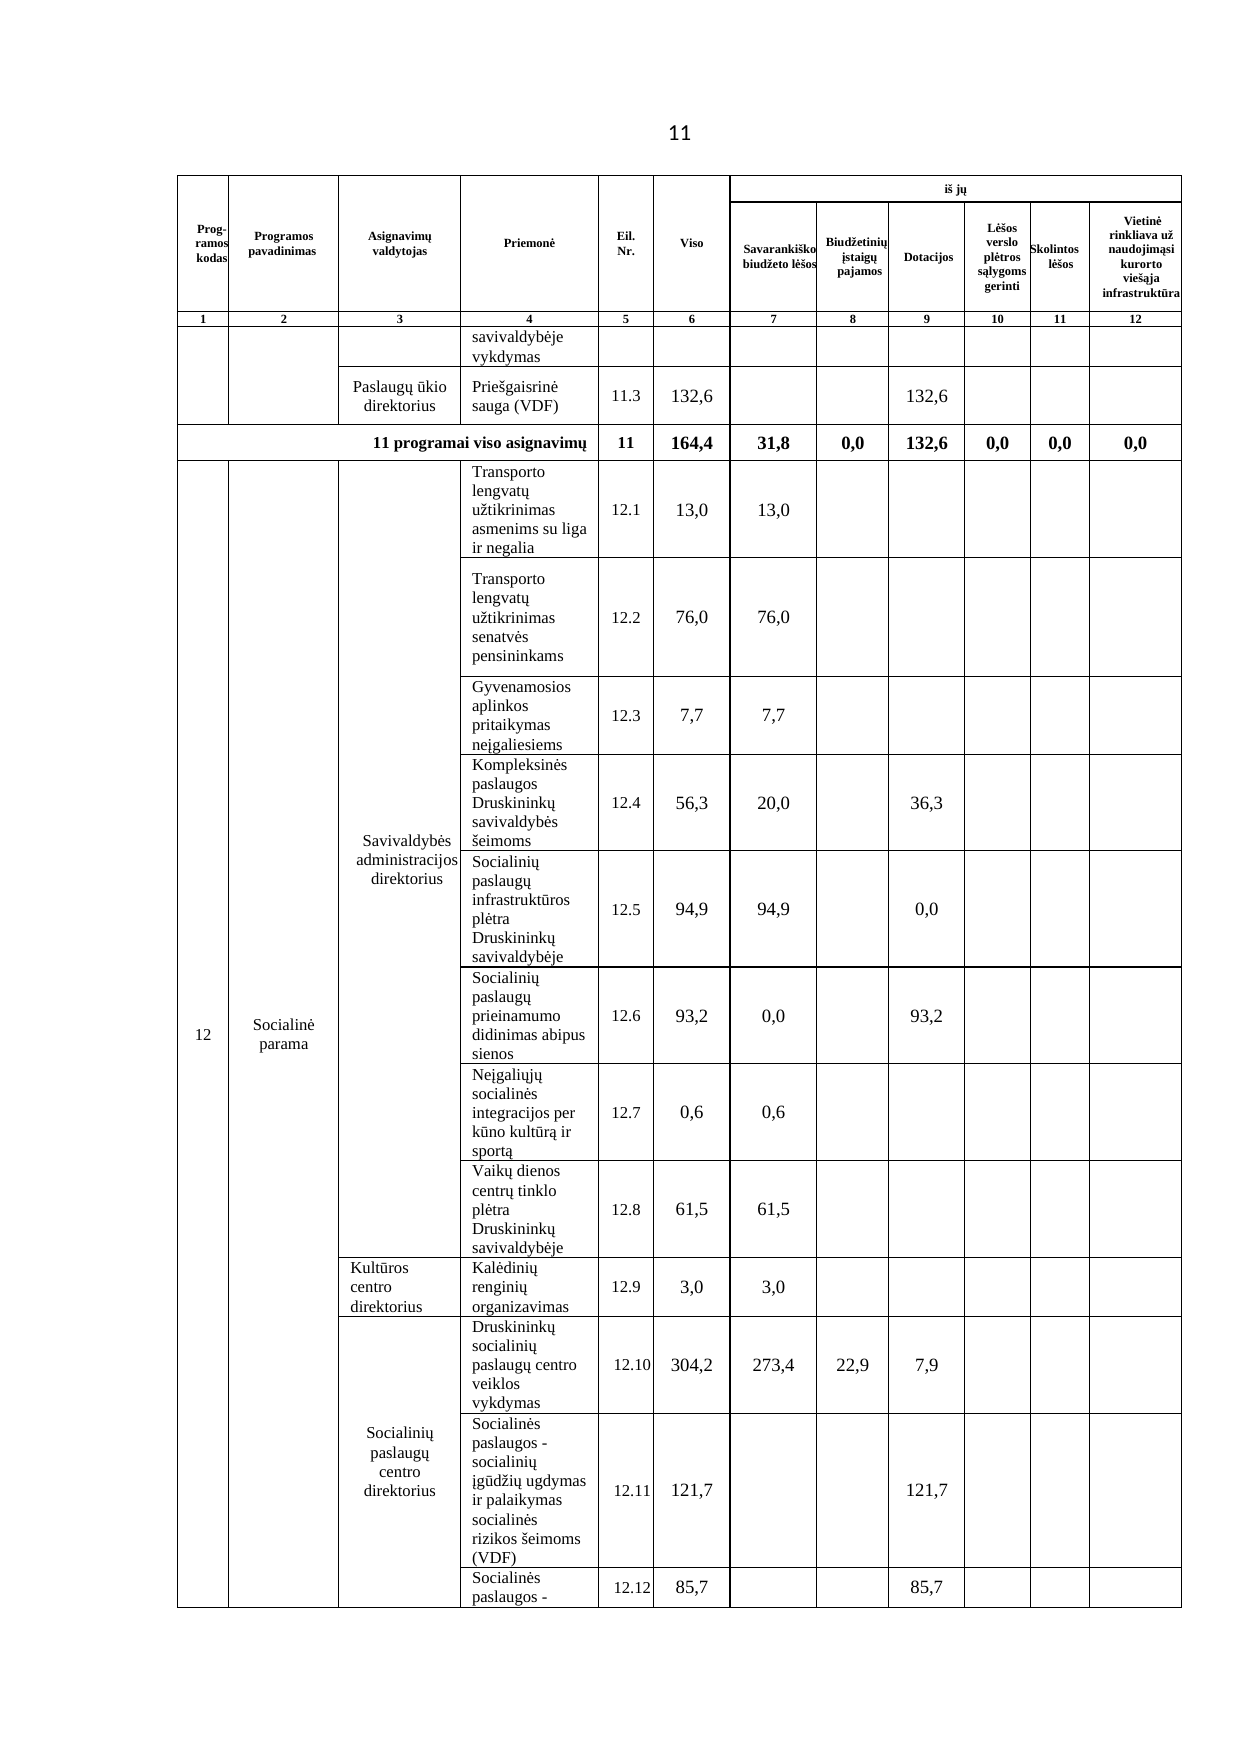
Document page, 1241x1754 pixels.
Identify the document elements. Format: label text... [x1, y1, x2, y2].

table_cell 132,6 [889, 367, 964, 424]
table_cell [817, 755, 888, 850]
table_cell [817, 461, 888, 557]
table_cell [599, 327, 653, 366]
table_cell [817, 1568, 888, 1607]
table_cell Druskininkų socialinių paslaugų centro veiklos vykdymas [461, 1317, 598, 1412]
table_cell [965, 327, 1030, 366]
table_cell 56,3 [654, 755, 729, 850]
table_cell [1090, 558, 1181, 676]
table_cell 85,7 [889, 1568, 964, 1607]
table_cell 4 [461, 312, 598, 326]
table_cell [229, 327, 338, 424]
table_cell 93,2 [889, 968, 964, 1063]
table_cell 93,2 [654, 968, 729, 1063]
table_cell [817, 558, 888, 676]
table_cell Skolintos lėšos [1031, 203, 1089, 311]
table_cell [965, 461, 1030, 557]
table_cell 10 [965, 312, 1030, 326]
table_cell 12.8 [599, 1161, 653, 1257]
table_cell 7 [731, 312, 816, 326]
table_cell [817, 1161, 888, 1257]
table_cell Neįgaliųjų socialinės integracijos per kūno kultūrą ir sportą [461, 1064, 598, 1160]
table_cell 0,6 [731, 1064, 816, 1160]
table_cell [1031, 461, 1089, 557]
table_cell Socialinė parama [229, 461, 338, 1607]
table_cell 20,0 [731, 755, 816, 850]
table_cell savivaldybėje vykdymas [461, 327, 598, 366]
table_cell [965, 1568, 1030, 1607]
table_cell [965, 755, 1030, 850]
table_cell [731, 367, 816, 424]
table_cell [817, 1414, 888, 1567]
table_cell 132,6 [654, 367, 729, 424]
table_cell 8 [817, 312, 888, 326]
table_cell [965, 851, 1030, 966]
table_cell Lėšos verslo plėtros sąlygoms gerinti [965, 203, 1030, 311]
table_cell 11 [599, 425, 653, 460]
table_cell [1090, 1414, 1181, 1567]
table_cell Vaikų dienos centrų tinklo plėtra Druskininkų savivaldybėje [461, 1161, 598, 1257]
table_cell [1031, 851, 1089, 966]
table_cell Savarankiško biudžeto lėšos [731, 203, 816, 311]
table_cell 61,5 [731, 1161, 816, 1257]
table_cell [1090, 327, 1181, 366]
table_cell [965, 677, 1030, 753]
table_cell [817, 968, 888, 1063]
table_cell Socialinės paslaugos [461, 1568, 598, 1607]
table_cell [178, 327, 228, 424]
table_cell [1090, 367, 1181, 424]
table_cell [965, 1414, 1030, 1567]
table_cell Socialinių paslaugų prieinamumo didinimas abipus sienos [461, 968, 598, 1063]
table_cell [965, 968, 1030, 1063]
table_cell 0,0 [1090, 425, 1181, 460]
table_cell 273,4 [731, 1317, 816, 1412]
table_cell Dotacijos [889, 203, 964, 311]
table_cell [889, 461, 964, 557]
table_header Viso [654, 176, 729, 311]
table_cell [965, 1064, 1030, 1160]
table_cell 3,0 [654, 1258, 729, 1316]
table_cell Paslaugų ūkio direktorius [339, 367, 460, 424]
table_cell 9 [889, 312, 964, 326]
table_cell 3 [339, 312, 460, 326]
table_cell 0,0 [731, 968, 816, 1063]
table_cell [1031, 1258, 1089, 1316]
table_cell Vietinė rinkliava už naudojimąsi kurorto viešąja infrastruktūra [1090, 203, 1181, 311]
table_cell Savivaldybės administracijos direktorius [339, 461, 460, 1257]
table_cell 7,7 [654, 677, 729, 753]
table_cell [889, 1064, 964, 1160]
table_cell [889, 1258, 964, 1316]
table_cell 5 [599, 312, 653, 326]
table_cell 12.12 [599, 1568, 653, 1607]
table_cell 13,0 [654, 461, 729, 557]
table_cell 11.3 [599, 367, 653, 424]
table_cell [1031, 1064, 1089, 1160]
table_cell 7,9 [889, 1317, 964, 1412]
table_cell [731, 327, 816, 366]
table_cell 76,0 [731, 558, 816, 676]
table_cell [817, 1258, 888, 1316]
table_cell 94,9 [654, 851, 729, 966]
table_cell 132,6 [889, 425, 964, 460]
table_cell [965, 558, 1030, 676]
table_cell 12 [1090, 312, 1181, 326]
table_cell 1 [178, 312, 228, 326]
table_cell [1031, 367, 1089, 424]
table_cell 0,0 [889, 851, 964, 966]
table_cell [817, 677, 888, 753]
table_cell 12.5 [599, 851, 653, 966]
table_cell [817, 851, 888, 966]
table_cell [889, 327, 964, 366]
table_cell [965, 1161, 1030, 1257]
table_cell 12.6 [599, 968, 653, 1063]
table_cell Socialinių paslaugų centro direktorius [339, 1317, 460, 1607]
table_cell 12.9 [599, 1258, 653, 1316]
table_cell 304,2 [654, 1317, 729, 1412]
table_cell [817, 367, 888, 424]
table_cell [817, 1064, 888, 1160]
table_cell 12.1 [599, 461, 653, 557]
table_cell Transporto lengvatų užtikrinimas asmenims su liga ir negalia [461, 461, 598, 557]
table_header Programos pavadinimas [229, 176, 338, 311]
table_cell Transporto lengvatų užtikrinimas senatvės pensininkams [461, 558, 598, 676]
table_cell Kompleksinės paslaugos Druskininkų savivaldybės šeimoms [461, 755, 598, 850]
table_cell [965, 367, 1030, 424]
table_cell 12.11 [599, 1414, 653, 1567]
table_cell [1031, 327, 1089, 366]
table_cell [1031, 1414, 1089, 1567]
table_cell [339, 327, 460, 366]
table_cell 7,7 [731, 677, 816, 753]
table_cell [1090, 1258, 1181, 1316]
table_cell [731, 1568, 816, 1607]
table_cell 11 programai viso asignavimų [178, 425, 598, 460]
table_cell Socialinės paslaugos - socialinių įgūdžių ugdymas ir palaikymas socialinės rizikos šeimoms (VDF) [461, 1414, 598, 1567]
table_cell [1031, 558, 1089, 676]
table_header Priemonė [461, 176, 598, 311]
table_cell [889, 677, 964, 753]
table_cell 12.2 [599, 558, 653, 676]
table_cell Kultūros centro direktorius [339, 1258, 460, 1316]
table_cell 12.4 [599, 755, 653, 850]
table_cell [731, 1414, 816, 1567]
table_cell 0,0 [817, 425, 888, 460]
table_cell [654, 327, 729, 366]
table_cell [1090, 968, 1181, 1063]
table_cell [1090, 461, 1181, 557]
table_cell 0,0 [1031, 425, 1089, 460]
table_cell 31,8 [731, 425, 816, 460]
table_cell Gyvenamosios aplinkos pritaikymas neįgaliesiems [461, 677, 598, 753]
table_cell Priešgaisrinė sauga (VDF) [461, 367, 598, 424]
table_cell 36,3 [889, 755, 964, 850]
table_cell 121,7 [889, 1414, 964, 1567]
table_cell [965, 1317, 1030, 1412]
table_cell 13,0 [731, 461, 816, 557]
table_cell Kalėdinių renginių organizavimas [461, 1258, 598, 1316]
table_cell 22,9 [817, 1317, 888, 1412]
table_cell [817, 327, 888, 366]
table_cell [1031, 968, 1089, 1063]
table_cell 6 [654, 312, 729, 326]
table_cell [1031, 677, 1089, 753]
table_cell [1090, 677, 1181, 753]
table_header Eil. Nr. [599, 176, 653, 311]
table_cell [1031, 755, 1089, 850]
table_cell [889, 558, 964, 676]
table_cell 76,0 [654, 558, 729, 676]
table_cell Socialinių paslaugų infrastruktūros plėtra Druskininkų savivaldybėje [461, 851, 598, 966]
table_cell 2 [229, 312, 338, 326]
table_cell 12.3 [599, 677, 653, 753]
table_header Asignavimų valdytojas [339, 176, 460, 311]
table_cell [965, 1258, 1030, 1316]
table_cell [1090, 755, 1181, 850]
table_cell 94,9 [731, 851, 816, 966]
table_cell 0,6 [654, 1064, 729, 1160]
table_header Prog-ramos kodas [178, 176, 228, 311]
table_cell [1031, 1317, 1089, 1412]
table_cell 121,7 [654, 1414, 729, 1567]
table_cell 0,0 [965, 425, 1030, 460]
table_cell 164,4 [654, 425, 729, 460]
table_cell 11 [1031, 312, 1089, 326]
table_cell [1090, 851, 1181, 966]
table_cell [889, 1161, 964, 1257]
table_cell [1031, 1568, 1089, 1607]
table_cell [1090, 1161, 1181, 1257]
table_cell 12.10 [599, 1317, 653, 1412]
table_cell [1090, 1317, 1181, 1412]
table_cell 3,0 [731, 1258, 816, 1316]
table_cell Biudžetinių įstaigų pajamos [817, 203, 888, 311]
table_cell [1090, 1568, 1181, 1607]
table_cell [1031, 1161, 1089, 1257]
table_cell 85,7 [654, 1568, 729, 1607]
table_header iš jų [731, 176, 1181, 201]
table_cell 12.7 [599, 1064, 653, 1160]
table_cell 61,5 [654, 1161, 729, 1257]
table_cell [1090, 1064, 1181, 1160]
table_cell 12 [178, 461, 228, 1607]
